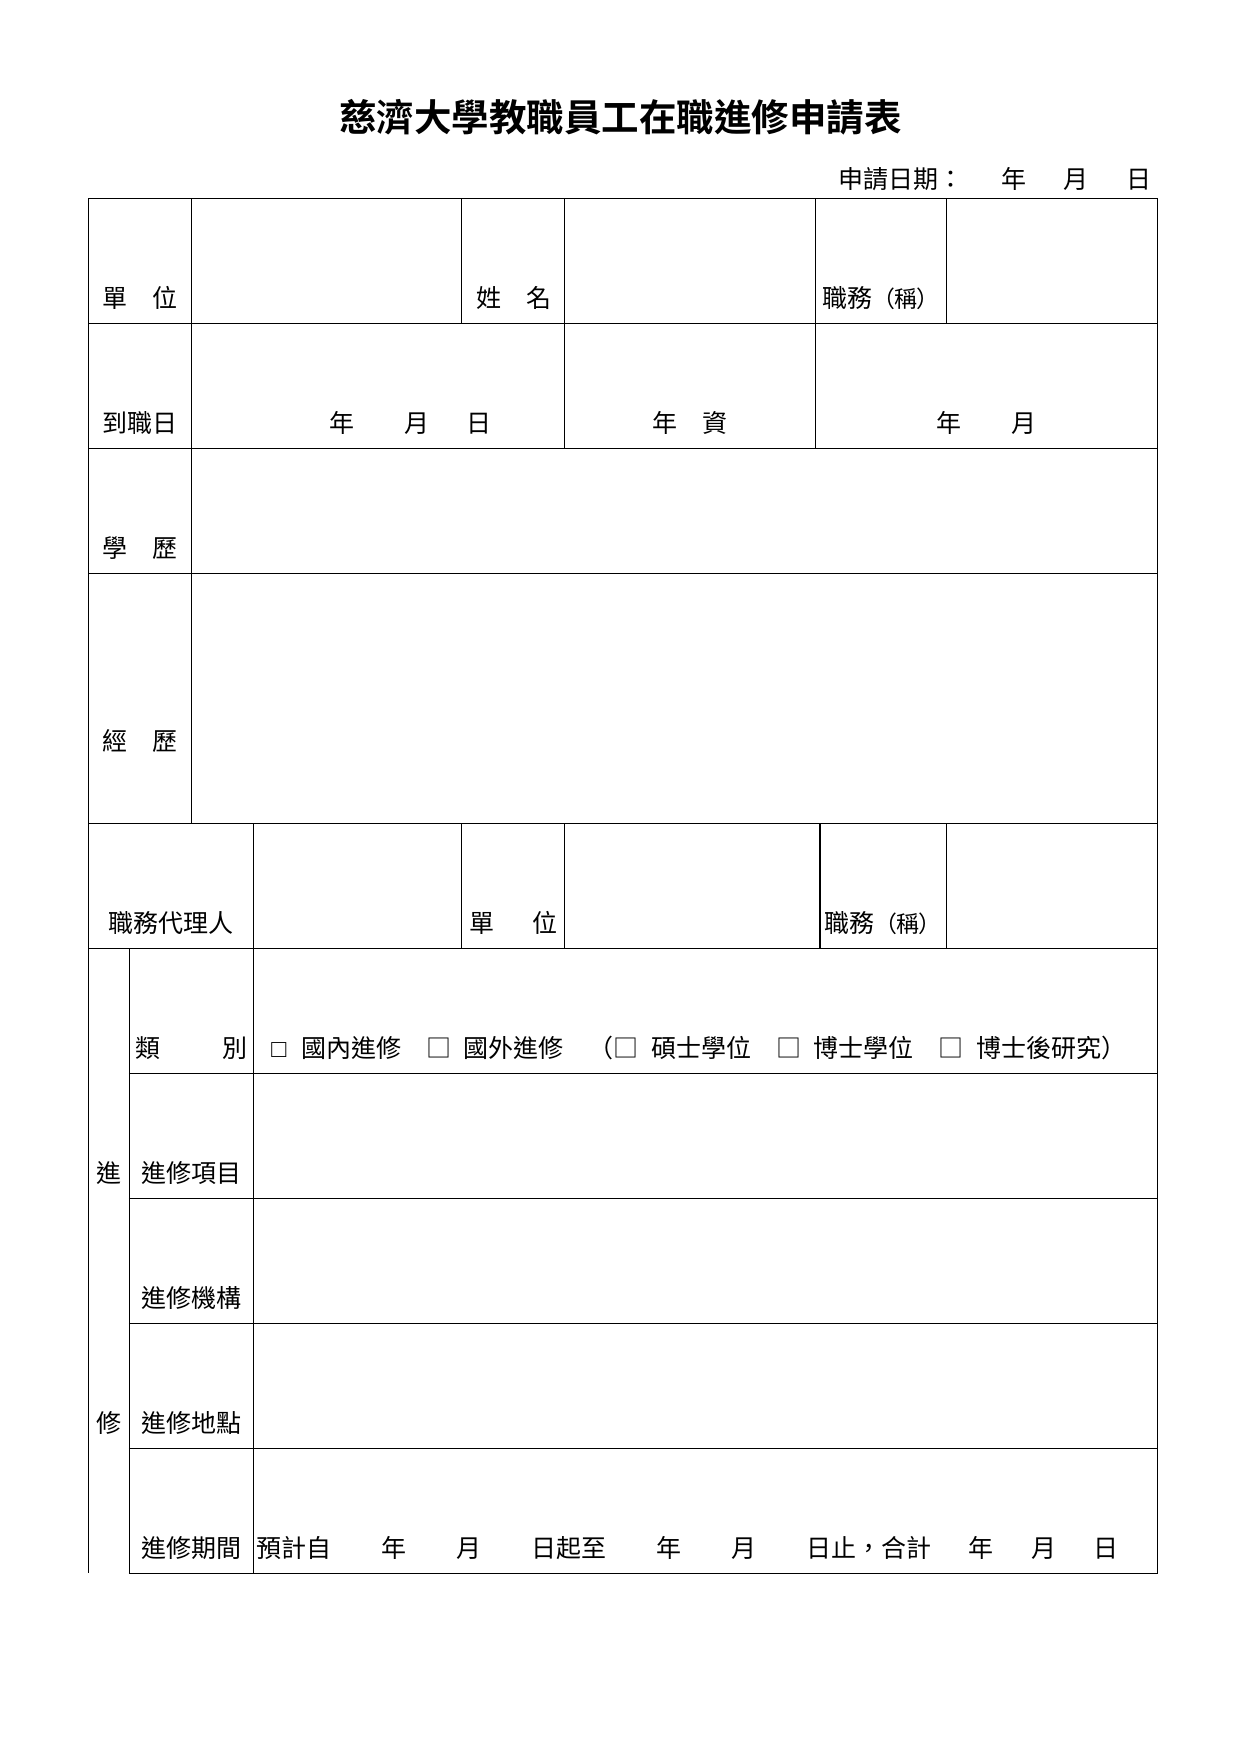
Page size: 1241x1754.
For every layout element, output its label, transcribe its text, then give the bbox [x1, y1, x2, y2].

table_cell [254, 1324, 1157, 1448]
table_cell [192, 449, 1157, 573]
table_cell [254, 824, 461, 948]
table_cell 到職日 [89, 324, 191, 448]
table_cell 職務代理人 [89, 824, 253, 948]
table_cell 年 資 [565, 324, 815, 448]
table_cell 進 [89, 1073, 129, 1198]
table_header 單 位 [89, 199, 191, 323]
table_header 姓 名 [462, 199, 564, 323]
table_cell 進修機構 [130, 1199, 253, 1323]
table_cell [192, 574, 1157, 823]
table_cell 進修期間 [130, 1449, 253, 1573]
table_cell [89, 1198, 129, 1323]
table_cell 經 歷 [89, 574, 191, 823]
text 慈濟大學教職員工在職進修申請表 [89, 73, 1152, 136]
table_cell 年 月 [816, 324, 1157, 448]
table_header [947, 199, 1157, 323]
table_cell 職務（稱） [821, 824, 946, 948]
table_cell [565, 824, 819, 948]
table_cell 年 月 日 [192, 324, 564, 448]
table_cell [254, 1074, 1157, 1198]
table_header [565, 199, 815, 323]
table_cell 預計自 年 月 日起至 年 月 日止，合計 年 月 日 [254, 1449, 1157, 1573]
table_header [192, 199, 461, 323]
table_header 職務（稱） [816, 199, 946, 323]
table_cell 類 別 [130, 949, 253, 1073]
table_cell [254, 1199, 1157, 1323]
table_cell □ 國內進修 □ 國外進修 （□ 碩士學位 □ 博士學位 □ 博士後研究） [254, 949, 1157, 1073]
table_cell 學 歷 [89, 449, 191, 573]
table_cell 單 位 [462, 824, 564, 948]
table_cell [89, 1448, 129, 1573]
table_cell [947, 824, 1157, 948]
table_cell 進修地點 [130, 1324, 253, 1448]
table_cell 進修項目 [130, 1074, 253, 1198]
text 申請日期： 年 月 日 [89, 136, 1152, 198]
table_cell [89, 949, 129, 1073]
table_cell 修 [89, 1323, 129, 1448]
